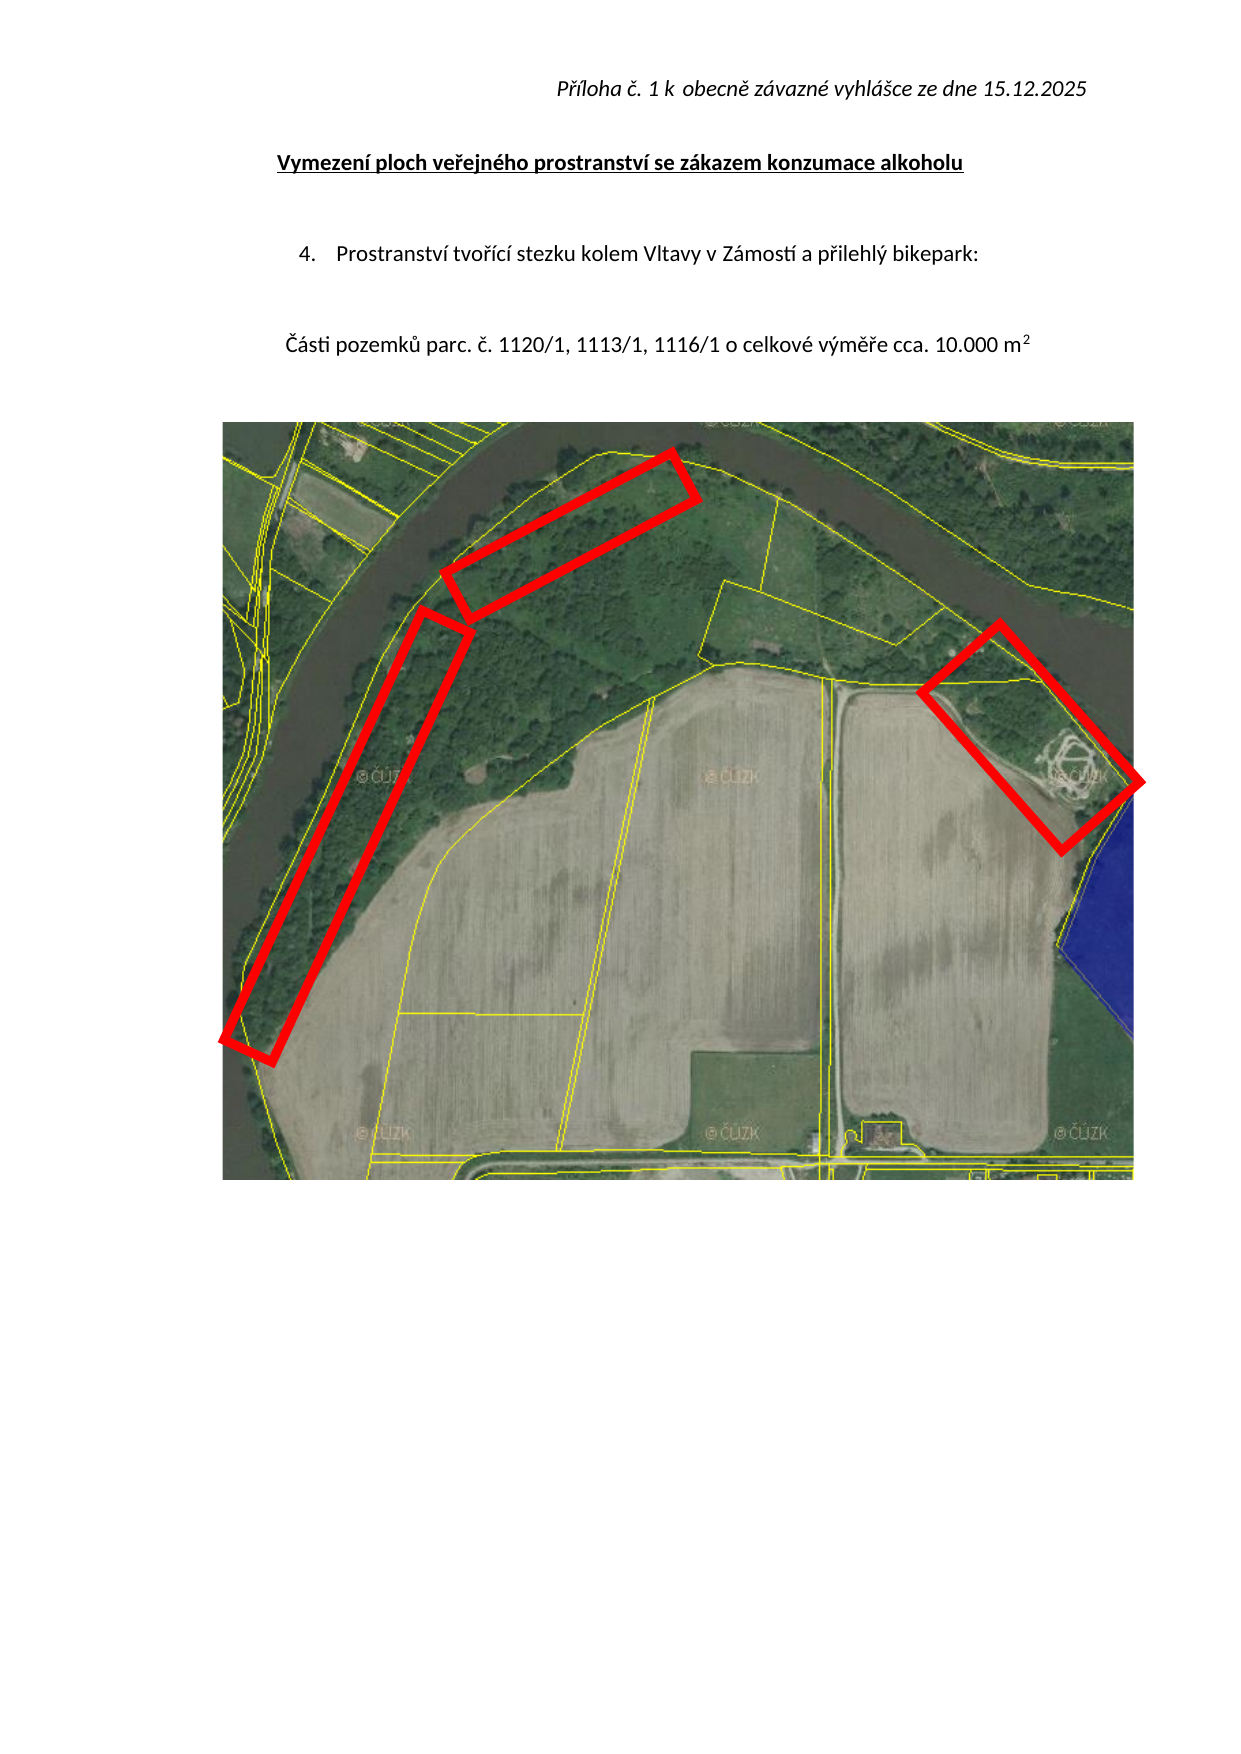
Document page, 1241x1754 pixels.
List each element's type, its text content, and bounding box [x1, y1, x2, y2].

list Prostranství tvořící stezku kolem Vltavy v Zámostí a přilehlý bikepark: [185, 239, 1093, 267]
text Části pozemků parc. č. 1120/1, 1113/1, 1116/1 o celkové výměře cca. 10.000 m2 [223, 331, 1093, 358]
text Vymezení ploch veřejného prostranství se zákazem konzumace alkoholu [148, 148, 1093, 176]
